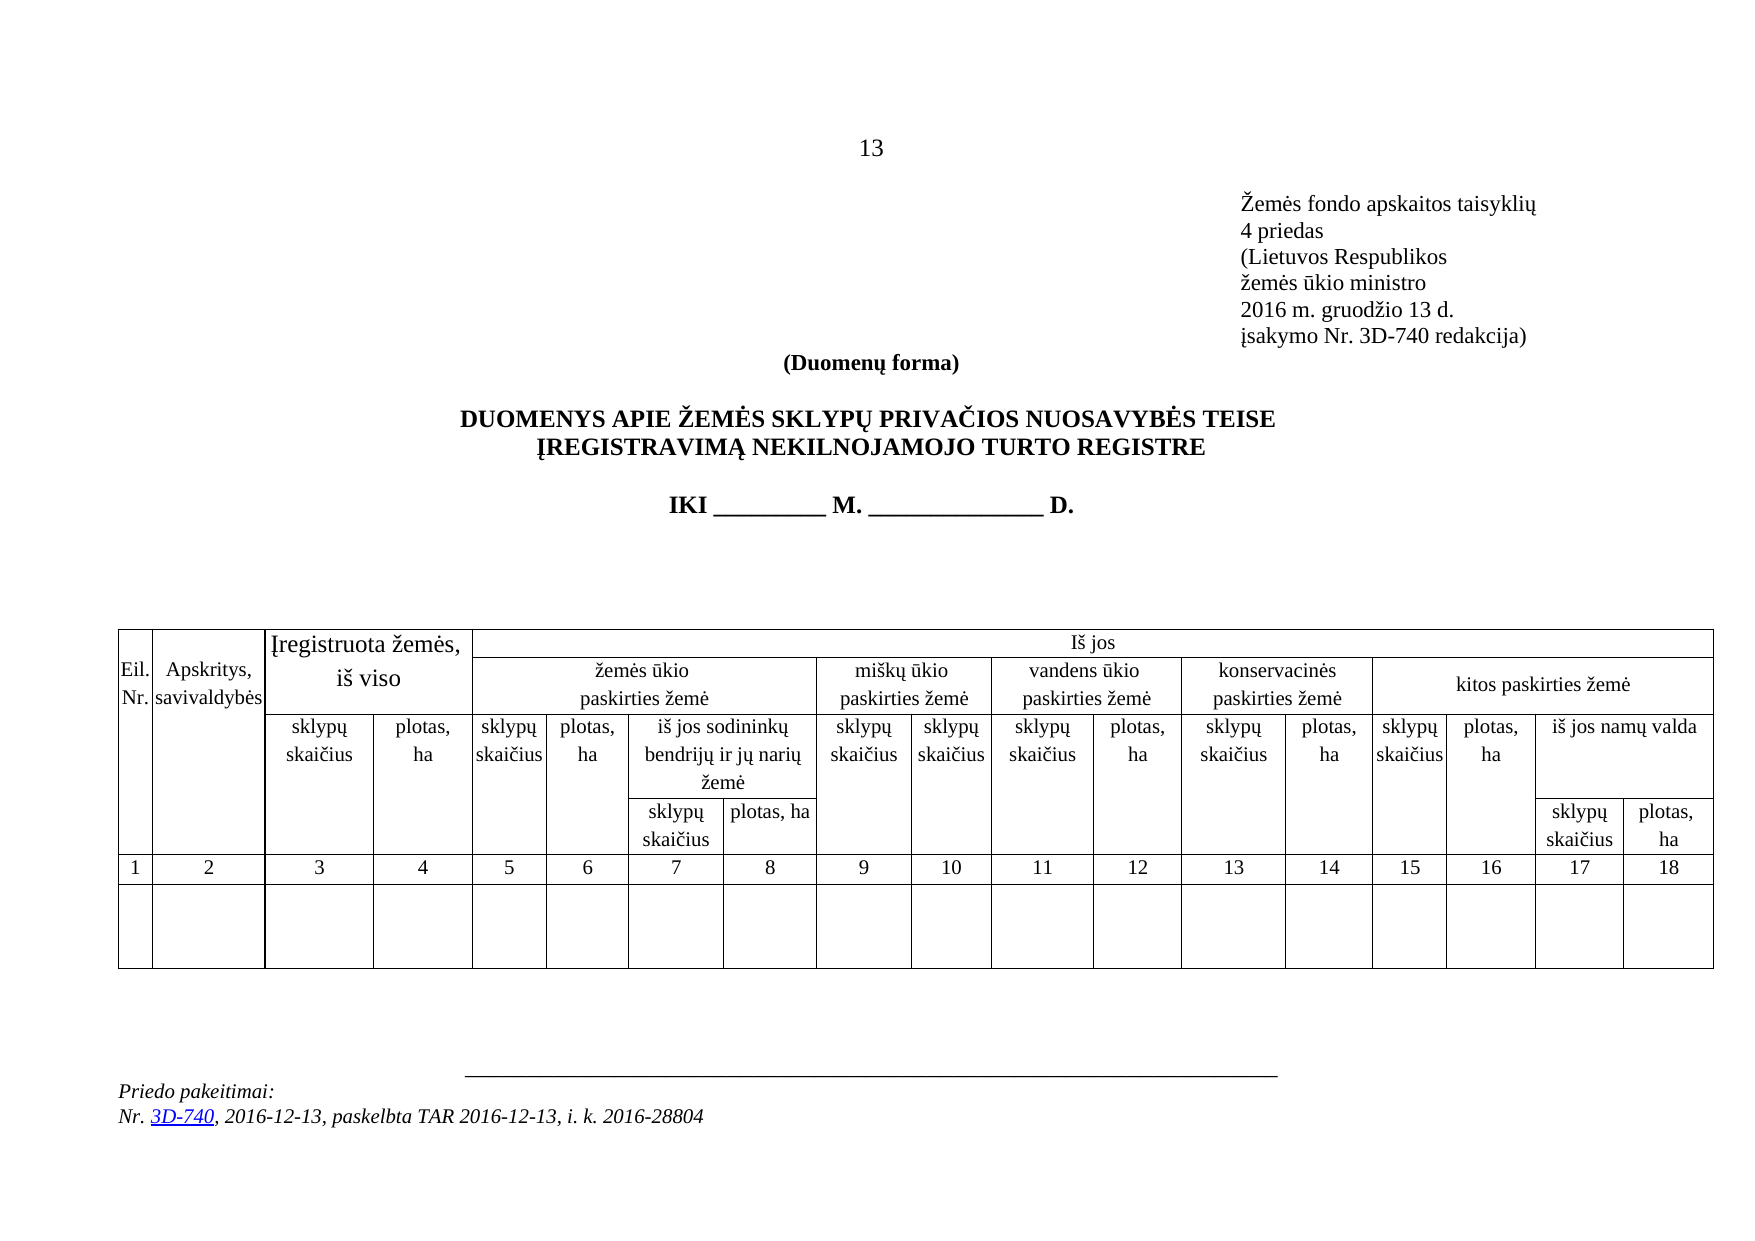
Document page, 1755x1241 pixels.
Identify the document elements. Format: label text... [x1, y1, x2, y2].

table_cell 7 [629, 855, 723, 884]
table_cell konservacinės paskirties žemė [1182, 658, 1372, 713]
table_cell [473, 885, 546, 968]
table_cell sklypų skaičius [912, 715, 991, 854]
table_cell sklypų skaičius [1536, 799, 1623, 854]
table_cell [119, 885, 152, 968]
table_cell plotas, ha [547, 715, 628, 854]
table_cell [1373, 885, 1446, 968]
table_cell plotas, ha [1447, 715, 1535, 854]
text IKI _________ M. ______________ D. [118, 490, 1624, 519]
table_cell iš jos sodininkų bendrijų ir jų narių žemė [629, 715, 816, 798]
table_cell [992, 885, 1093, 968]
table_header Apskritys, savivaldybės [153, 630, 264, 713]
table_cell 11 [992, 855, 1093, 884]
table_cell 13 [1182, 855, 1285, 884]
table_cell [374, 885, 472, 968]
table_cell 5 [473, 855, 546, 884]
table_cell 16 [1447, 855, 1535, 884]
table_cell plotas, ha [724, 799, 816, 854]
table_cell sklypų skaičius [817, 715, 911, 854]
table_cell plotas, ha [1094, 715, 1181, 854]
table_cell 1 [119, 855, 152, 884]
table_cell 9 [817, 855, 911, 884]
text ĮREGISTRAVIMĄ NEKILNOJAMOJO TURTO REGISTRE [118, 432, 1624, 461]
table_cell 8 [724, 855, 816, 884]
table_cell žemės ūkio paskirties žemė [473, 658, 816, 713]
table_cell [153, 714, 264, 854]
table_cell plotas, ha [1624, 799, 1713, 854]
table_cell sklypų skaičius [1182, 715, 1285, 854]
text 2016 m. gruodžio 13 d. [1240, 296, 1624, 322]
table_cell plotas, ha [374, 715, 472, 854]
table_cell iš jos namų valda [1536, 715, 1713, 798]
table_cell [1447, 885, 1535, 968]
text žemės ūkio ministro [1240, 269, 1624, 296]
table_cell sklypų skaičius [992, 715, 1093, 854]
table_cell [1536, 885, 1623, 968]
text įsakymo Nr. 3D-740 redakcija) [1240, 322, 1624, 348]
table_cell sklypų skaičius [266, 715, 373, 854]
table_cell sklypų skaičius [629, 799, 723, 854]
table_cell sklypų skaičius [473, 715, 546, 854]
text Žemės fondo apskaitos taisyklių [1240, 190, 1624, 217]
table_cell 2 [153, 855, 264, 884]
table_cell [817, 885, 911, 968]
table_cell plotas, ha [1286, 715, 1372, 854]
table_cell vandens ūkio paskirties žemė [992, 658, 1181, 713]
table_cell 17 [1536, 855, 1623, 884]
table_cell [153, 885, 264, 968]
table_cell [547, 885, 628, 968]
table_cell [1286, 885, 1372, 968]
text 4 priedas [1240, 217, 1624, 243]
table_cell [119, 714, 152, 854]
text Nr. 3D-740, 2016-12-13, paskelbta TAR 2016-12-13, i. k. 2016-28804 [118, 1103, 1624, 1128]
table_cell [724, 885, 816, 968]
table_cell 15 [1373, 855, 1446, 884]
table_cell 18 [1624, 855, 1713, 884]
table_cell 14 [1286, 855, 1372, 884]
table_cell 3 [266, 855, 373, 884]
table_header Iš jos [473, 630, 1713, 657]
table_cell sklypų skaičius [1373, 715, 1446, 854]
text _________________________________________________________________ [118, 1051, 1624, 1079]
text (Lietuvos Respublikos [1240, 243, 1624, 269]
text (Duomenų forma) [118, 348, 1624, 375]
table_cell 6 [547, 855, 628, 884]
table_cell [629, 885, 723, 968]
table_cell [912, 885, 991, 968]
table_header Eil. Nr. [119, 630, 152, 713]
table_cell miškų ūkio paskirties žemė [817, 658, 991, 713]
table_cell 4 [374, 855, 472, 884]
table_cell 12 [1094, 855, 1181, 884]
table_cell [1624, 885, 1713, 968]
table_cell [1094, 885, 1181, 968]
table_cell [1182, 885, 1285, 968]
table_cell kitos paskirties žemė [1373, 658, 1713, 713]
table_cell 10 [912, 855, 991, 884]
text DUOMENYS APIE ŽEMĖS SKLYPŲ PRIVAČIOS NUOSAVYBĖS TEISE [118, 404, 1624, 432]
table_header Įregistruota žemės, iš viso [266, 630, 472, 713]
table_cell [266, 885, 373, 968]
text Priedo pakeitimai: [118, 1079, 1624, 1103]
